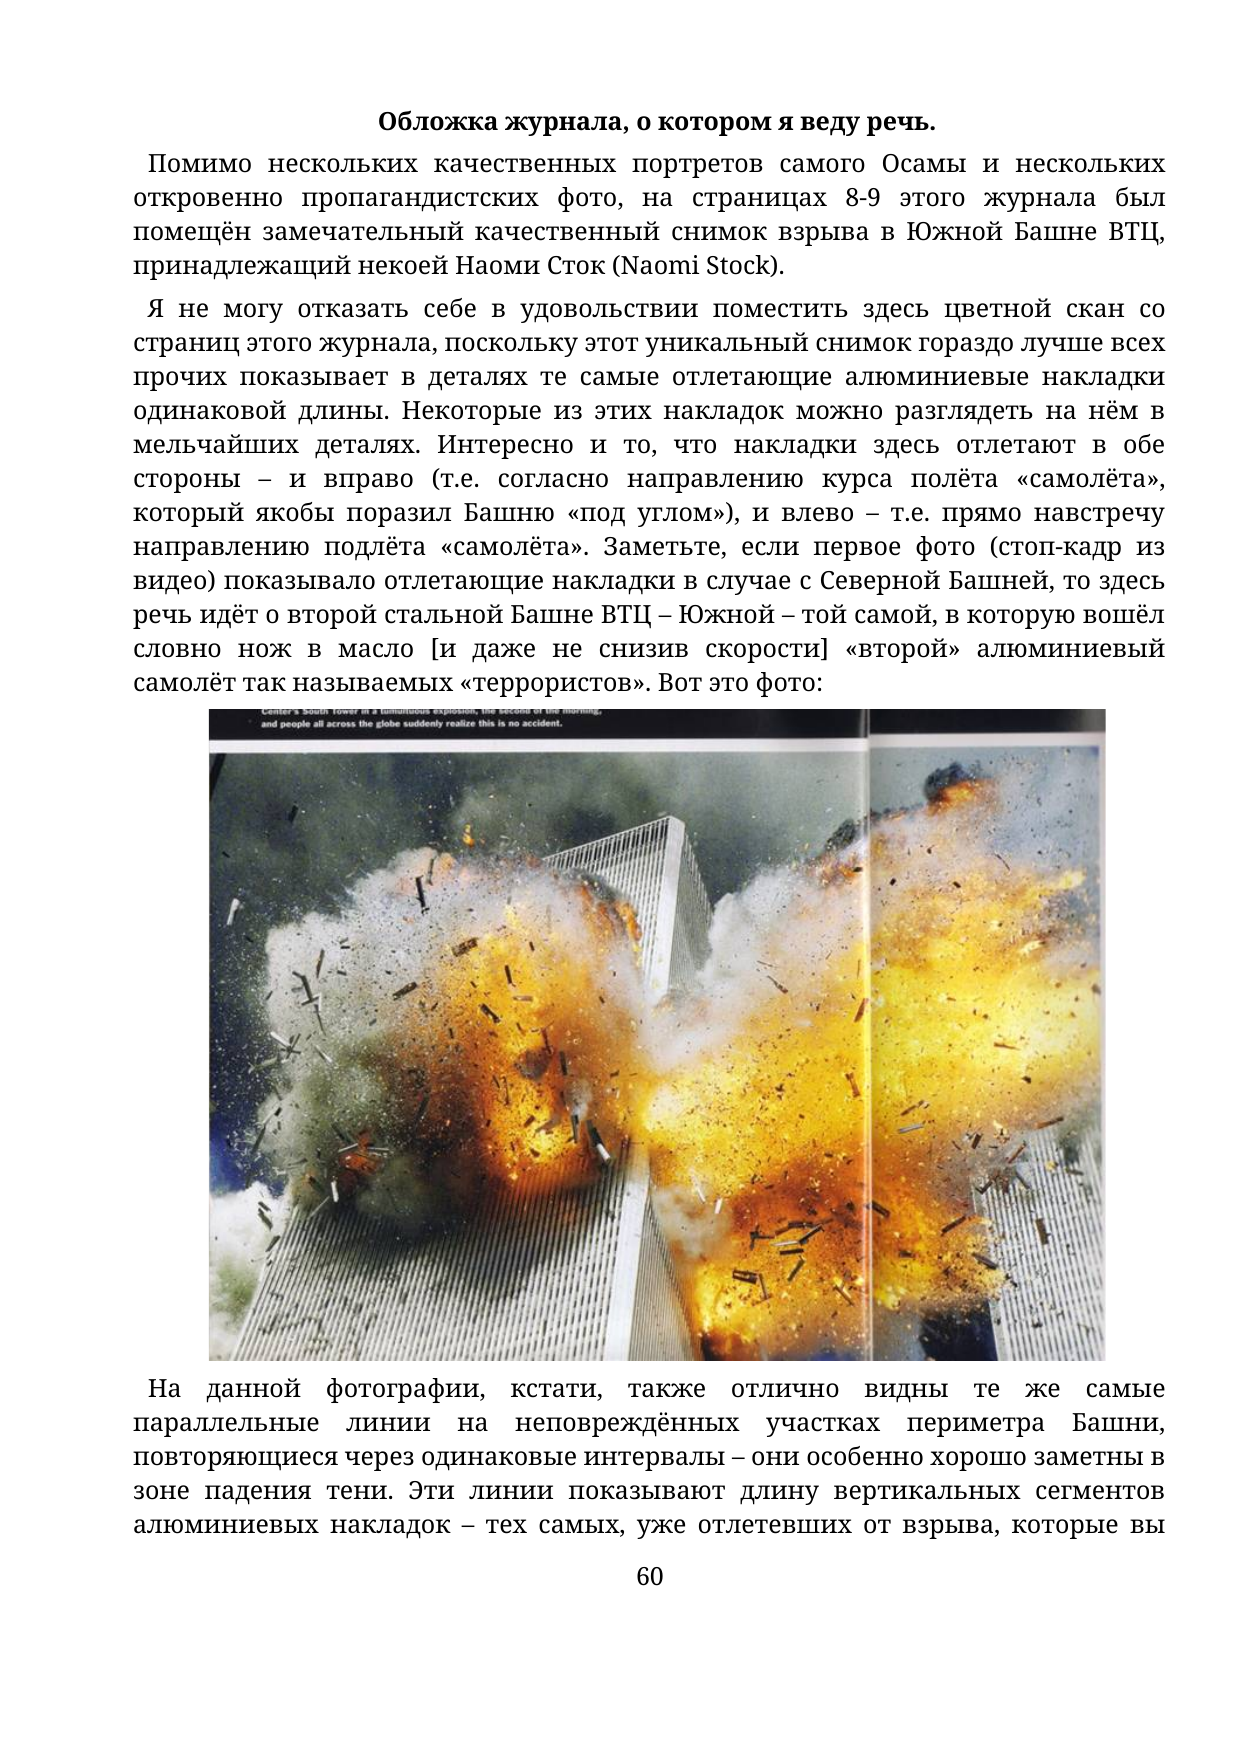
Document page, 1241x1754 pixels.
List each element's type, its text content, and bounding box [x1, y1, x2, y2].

picture [208, 709, 1106, 1361]
text Обложка журнала, о котором я веду речь. [133, 103, 1167, 137]
text На данной фотографии, кстати, также отлично видны те же самые параллельные линии на неповреждённых участках периметра Башни, повторяющиеся через одинаковые интервалы – они особенно хорошо заметны в зоне падения тени. Эти линии показывают длину вертикальных сегментов алюминиевых накладок – тех самых, уже отлетевших от взрыва, которые вы [133, 1371, 1167, 1541]
text Помимо нескольких качественных портретов самого Осамы и нескольких откровенно пропагандистских фото, на страницах 8-9 этого журнала был помещён замечательный качественный снимок взрыва в Южной Башне ВТЦ, принадлежащий некоей Наоми Сток (Naomi Stock). [133, 146, 1167, 282]
text Я не могу отказать себе в удовольствии поместить здесь цветной скан со страниц этого журнала, поскольку этот уникальный снимок гораздо лучше всех прочих показывает в деталях те самые отлетающие алюминиевые накладки одинаковой длины. Некоторые из этих накладок можно разглядеть на нём в мельчайших деталях. Интересно и то, что накладки здесь отлетают в обе стороны – и вправо (т.е. согласно направлению курса полёта «самолёта», который якобы поразил Башню «под углом»), и влево – т.е. прямо навстречу направлению подлёта «самолёта». Заметьте, если первое фото (стоп-кадр из видео) показывало отлетающие накладки в случае с Северной Башней, то здесь речь идёт о второй стальной Башне ВТЦ – Южной – той самой, в которую вошёл словно нож в масло [и даже не снизив скорости] «второй» алюминиевый самолёт так называемых «террористов». Вот это фото: [133, 290, 1167, 699]
